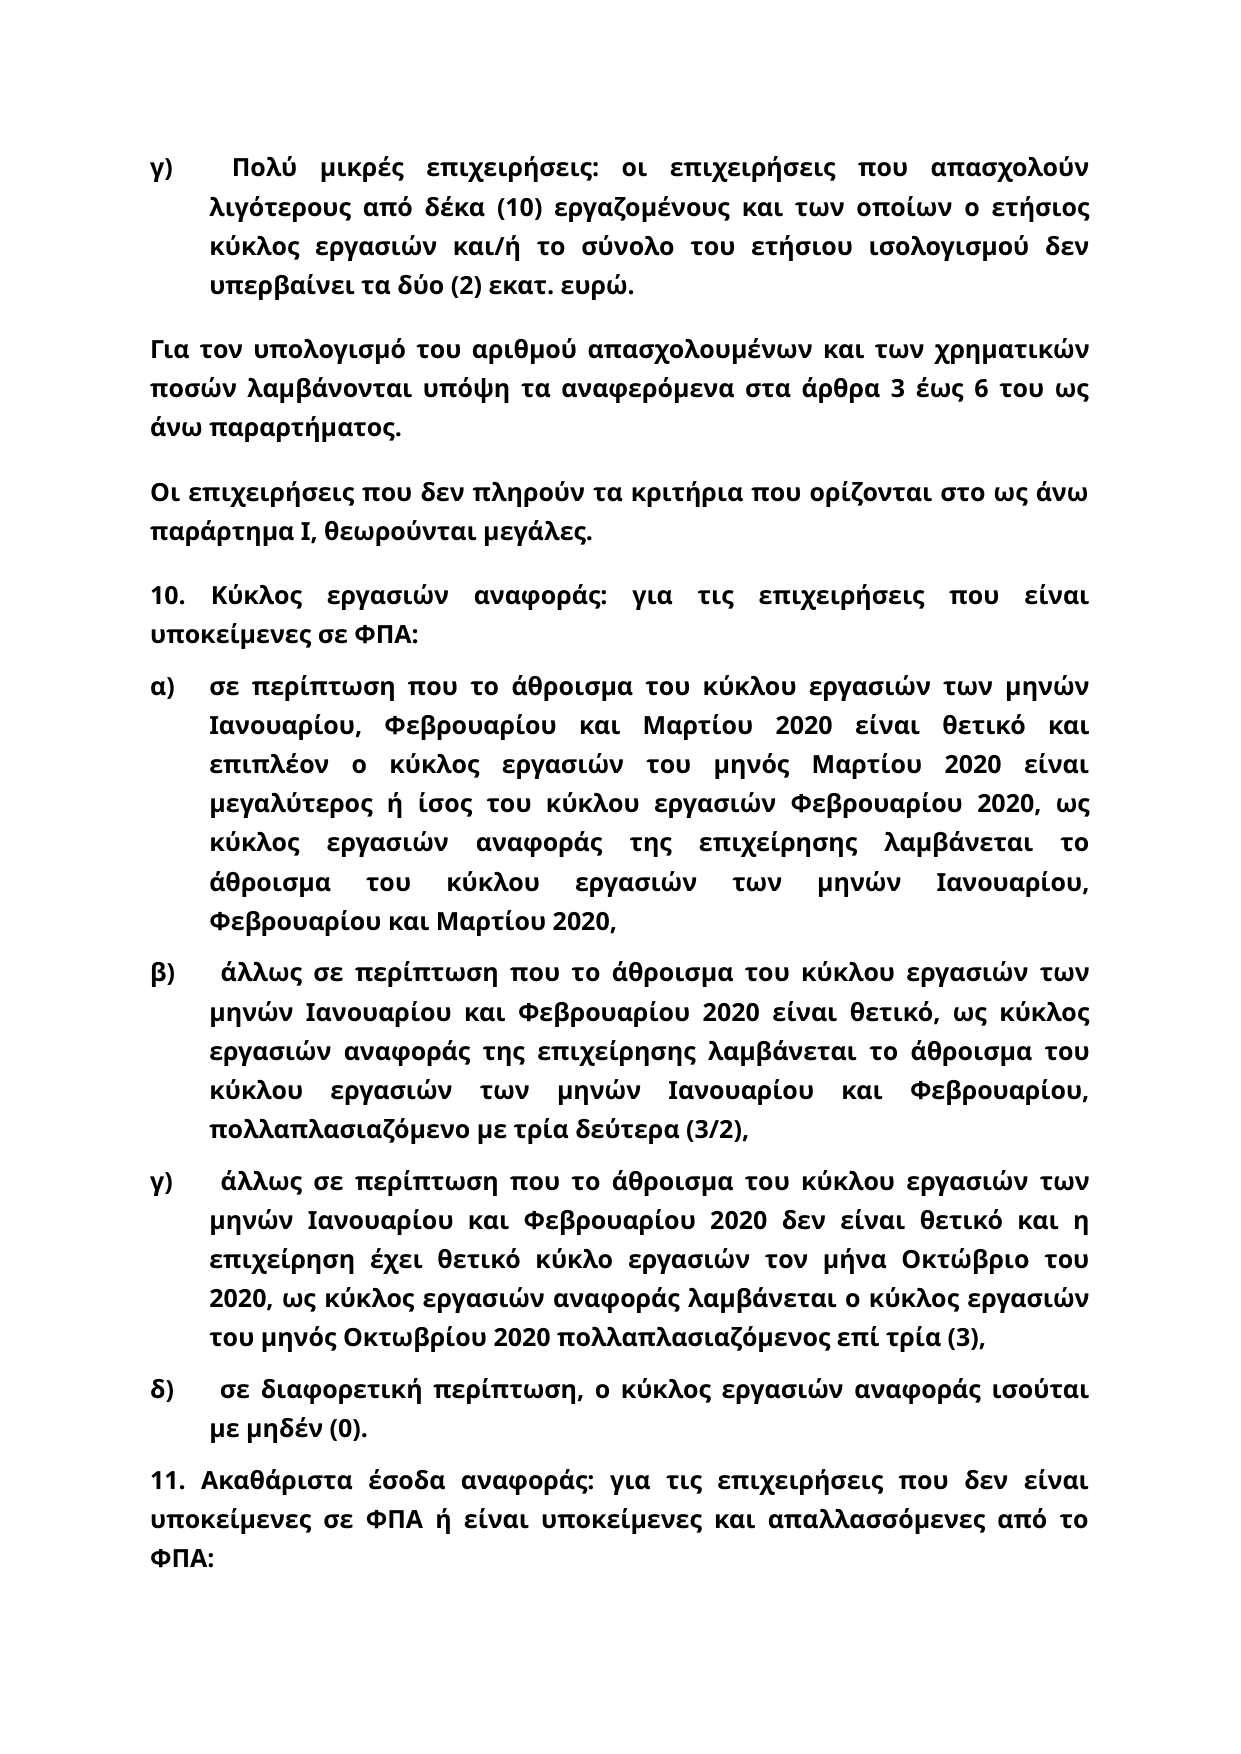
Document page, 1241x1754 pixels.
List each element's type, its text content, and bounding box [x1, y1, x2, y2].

text 11. Ακαθάριστα έσοδα αναφοράς: για τις επιχειρήσεις που δεν είναι υποκείμενες σε ΦΠΑ ή είναι υποκείμενες και απαλλασσόμενες από το ΦΠΑ: [150, 1462, 1090, 1575]
text Για τον υπολογισμό του αριθμού απασχολουμένων και των χρηματικών ποσών λαμβάνονται υπόψη τα αναφερόμενα στα άρθρα 3 έως 6 του ως άνω παραρτήματος. [150, 332, 1090, 444]
list γ) άλλως σε περίπτωση που το άθροισμα του κύκλου εργασιών των μηνών Ιανουαρίου και Φεβρουαρίου 2020 δεν είναι θετικό και η επιχείρηση έχει θετικό κύκλο εργασιών τον μήνα Οκτώβριο του 2020, ως κύκλος εργασιών αναφοράς λαμβάνεται ο κύκλος εργασιών του μηνός Οκτωβρίου 2020 πολλαπλασιαζόμενος επί τρία (3), [150, 1163, 1090, 1354]
list α) σε περίπτωση που το άθροισμα του κύκλου εργασιών των μηνών Ιανουαρίου, Φεβρουαρίου και Μαρτίου 2020 είναι θετικό και επιπλέον ο κύκλος εργασιών του μηνός Μαρτίου 2020 είναι μεγαλύτερος ή ίσος του κύκλου εργασιών Φεβρουαρίου 2020, ως κύκλος εργασιών αναφοράς της επιχείρησης λαμβάνεται το άθροισμα του κύκλου εργασιών των μηνών Ιανουαρίου, Φεβρουαρίου και Μαρτίου 2020, [150, 668, 1090, 937]
list γ) Πολύ μικρές επιχειρήσεις: οι επιχειρήσεις που απασχολούν λιγότερους από δέκα (10) εργαζομένους και των οποίων ο ετήσιος κύκλος εργασιών και/ή το σύνολο του ετήσιου ισολογισμού δεν υπερβαίνει τα δύο (2) εκατ. ευρώ. [150, 150, 1090, 302]
list δ) σε διαφορετική περίπτωση, ο κύκλος εργασιών αναφοράς ισούται με μηδέν (0). [150, 1372, 1090, 1445]
text Οι επιχειρήσεις που δεν πληρούν τα κριτήρια που ορίζονται στο ως άνω παράρτημα Ι, θεωρούνται μεγάλες. [150, 474, 1090, 547]
list β) άλλως σε περίπτωση που το άθροισμα του κύκλου εργασιών των μηνών Ιανουαρίου και Φεβρουαρίου 2020 είναι θετικό, ως κύκλος εργασιών αναφοράς της επιχείρησης λαμβάνεται το άθροισμα του κύκλου εργασιών των μηνών Ιανουαρίου και Φεβρουαρίου, πολλαπλασιαζόμενο με τρία δεύτερα (3/2), [150, 955, 1090, 1146]
text 10. Κύκλος εργασιών αναφοράς: για τις επιχειρήσεις που είναι υποκείμενες σε ΦΠΑ: [150, 577, 1090, 651]
